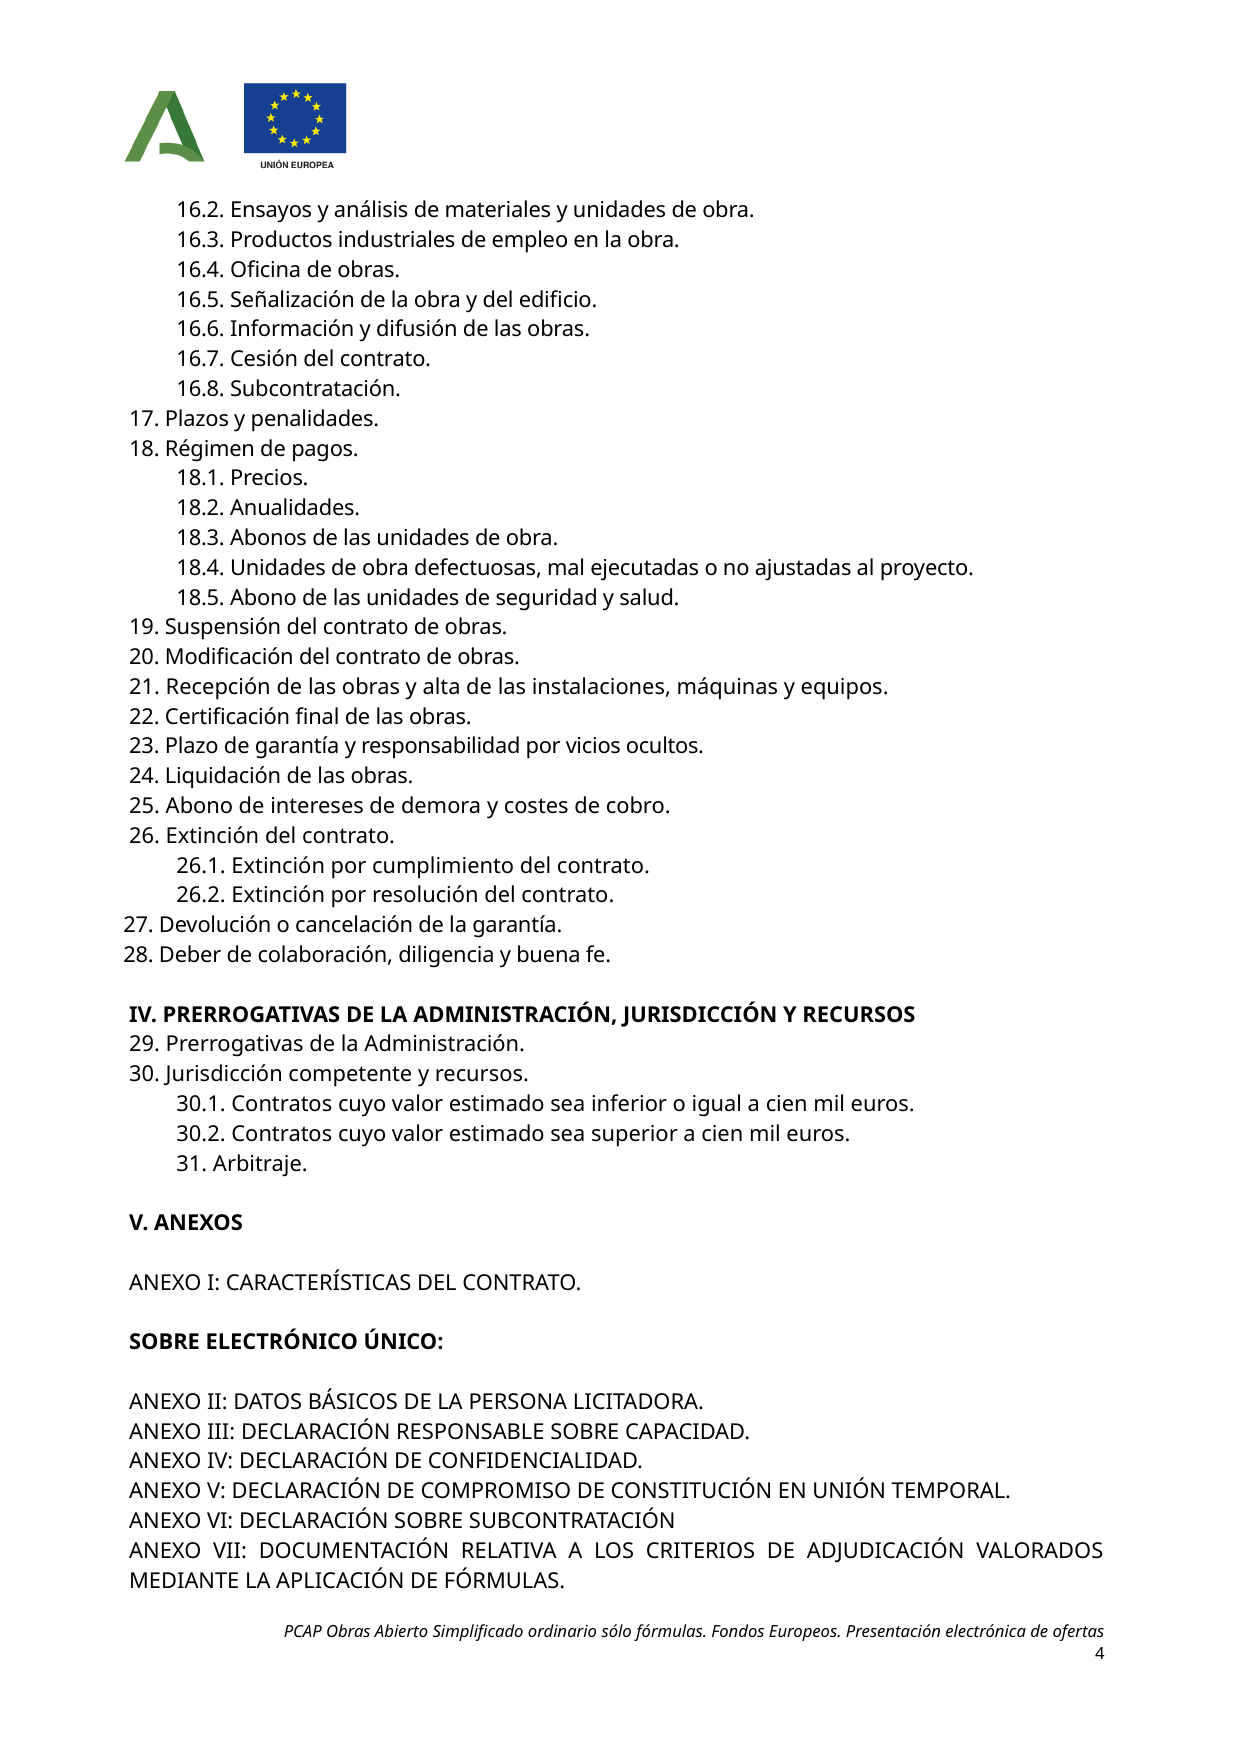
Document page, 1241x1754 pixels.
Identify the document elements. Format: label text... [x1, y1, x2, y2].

picture [232, 78, 358, 176]
text ANEXO II: DATOS BÁSICOS DE LA PERSONA LICITADORA. [129, 1386, 1104, 1416]
text 26. Extinción del contrato. [129, 820, 1104, 850]
text 17. Plazos y penalidades. [129, 403, 1104, 433]
text 18.3. Abonos de las unidades de obra. [176, 522, 1104, 552]
text 16.2. Ensayos y análisis de materiales y unidades de obra. [176, 194, 1104, 224]
text 18.4. Unidades de obra defectuosas, mal ejecutadas o no ajustadas al proyecto. [176, 552, 1104, 582]
text ANEXO VI: DECLARACIÓN SOBRE SUBCONTRATACIÓN [129, 1505, 1104, 1535]
text IV. PRERROGATIVAS DE LA ADMINISTRACIÓN, JURISDICCIÓN Y RECURSOS [129, 999, 1104, 1028]
text 30. Jurisdicción competente y recursos. [129, 1058, 1104, 1088]
text 20. Modificación del contrato de obras. [129, 641, 1104, 671]
text ANEXO IV: DECLARACIÓN DE CONFIDENCIALIDAD. [129, 1446, 1104, 1475]
text 27. Devolución o cancelación de la garantía. [123, 909, 1104, 939]
text ANEXO I: CARACTERÍSTICAS DEL CONTRATO. [129, 1267, 1104, 1297]
text 31. Arbitraje. [129, 1148, 1104, 1177]
text 28. Deber de colaboración, diligencia y buena fe. [123, 939, 1104, 969]
text 16.6. Información y difusión de las obras. [176, 313, 1104, 343]
text 18.1. Precios. [176, 462, 1104, 492]
text 19. Suspensión del contrato de obras. [129, 611, 1104, 641]
text 16.7. Cesión del contrato. [176, 343, 1104, 373]
text SOBRE ELECTRÓNICO ÚNICO: [129, 1326, 1104, 1356]
text 30.1. Contratos cuyo valor estimado sea inferior o igual a cien mil euros. [129, 1088, 1104, 1118]
text V. ANEXOS [129, 1207, 1104, 1237]
text 16.3. Productos industriales de empleo en la obra. [176, 224, 1104, 254]
text 23. Plazo de garantía y responsabilidad por vicios ocultos. [129, 731, 1104, 760]
text 30.2. Contratos cuyo valor estimado sea superior a cien mil euros. [129, 1118, 1104, 1148]
text 25. Abono de intereses de demora y costes de cobro. [129, 790, 1104, 820]
text ANEXO V: DECLARACIÓN DE COMPROMISO DE CONSTITUCIÓN EN UNIÓN TEMPORAL. [129, 1475, 1104, 1505]
text ANEXO VII: DOCUMENTACIÓN RELATIVA A LOS CRITERIOS DE ADJUDICACIÓN VALORADOS MEDIANTE LA APLICACIÓN DE FÓRMULAS. [129, 1535, 1104, 1594]
text ANEXO III: DECLARACIÓN RESPONSABLE SOBRE CAPACIDAD. [129, 1416, 1104, 1446]
text 18.5. Abono de las unidades de seguridad y salud. [176, 582, 1104, 611]
text 18.2. Anualidades. [176, 492, 1104, 522]
text 29. Prerrogativas de la Administración. [129, 1028, 1104, 1058]
text 16.8. Subcontratación. [176, 373, 1104, 403]
text 22. Certificación final de las obras. [129, 701, 1104, 731]
text 16.4. Oficina de obras. [176, 254, 1104, 284]
text 24. Liquidación de las obras. [129, 760, 1104, 790]
text 26.1. Extinción por cumplimiento del contrato. [129, 850, 1104, 879]
text 21. Recepción de las obras y alta de las instalaciones, máquinas y equipos. [129, 671, 1104, 701]
text 18. Régimen de pagos. [129, 433, 1104, 462]
text 16.5. Señalización de la obra y del edificio. [176, 284, 1104, 313]
picture [120, 86, 209, 166]
text 26.2. Extinción por resolución del contrato. [129, 879, 1104, 909]
